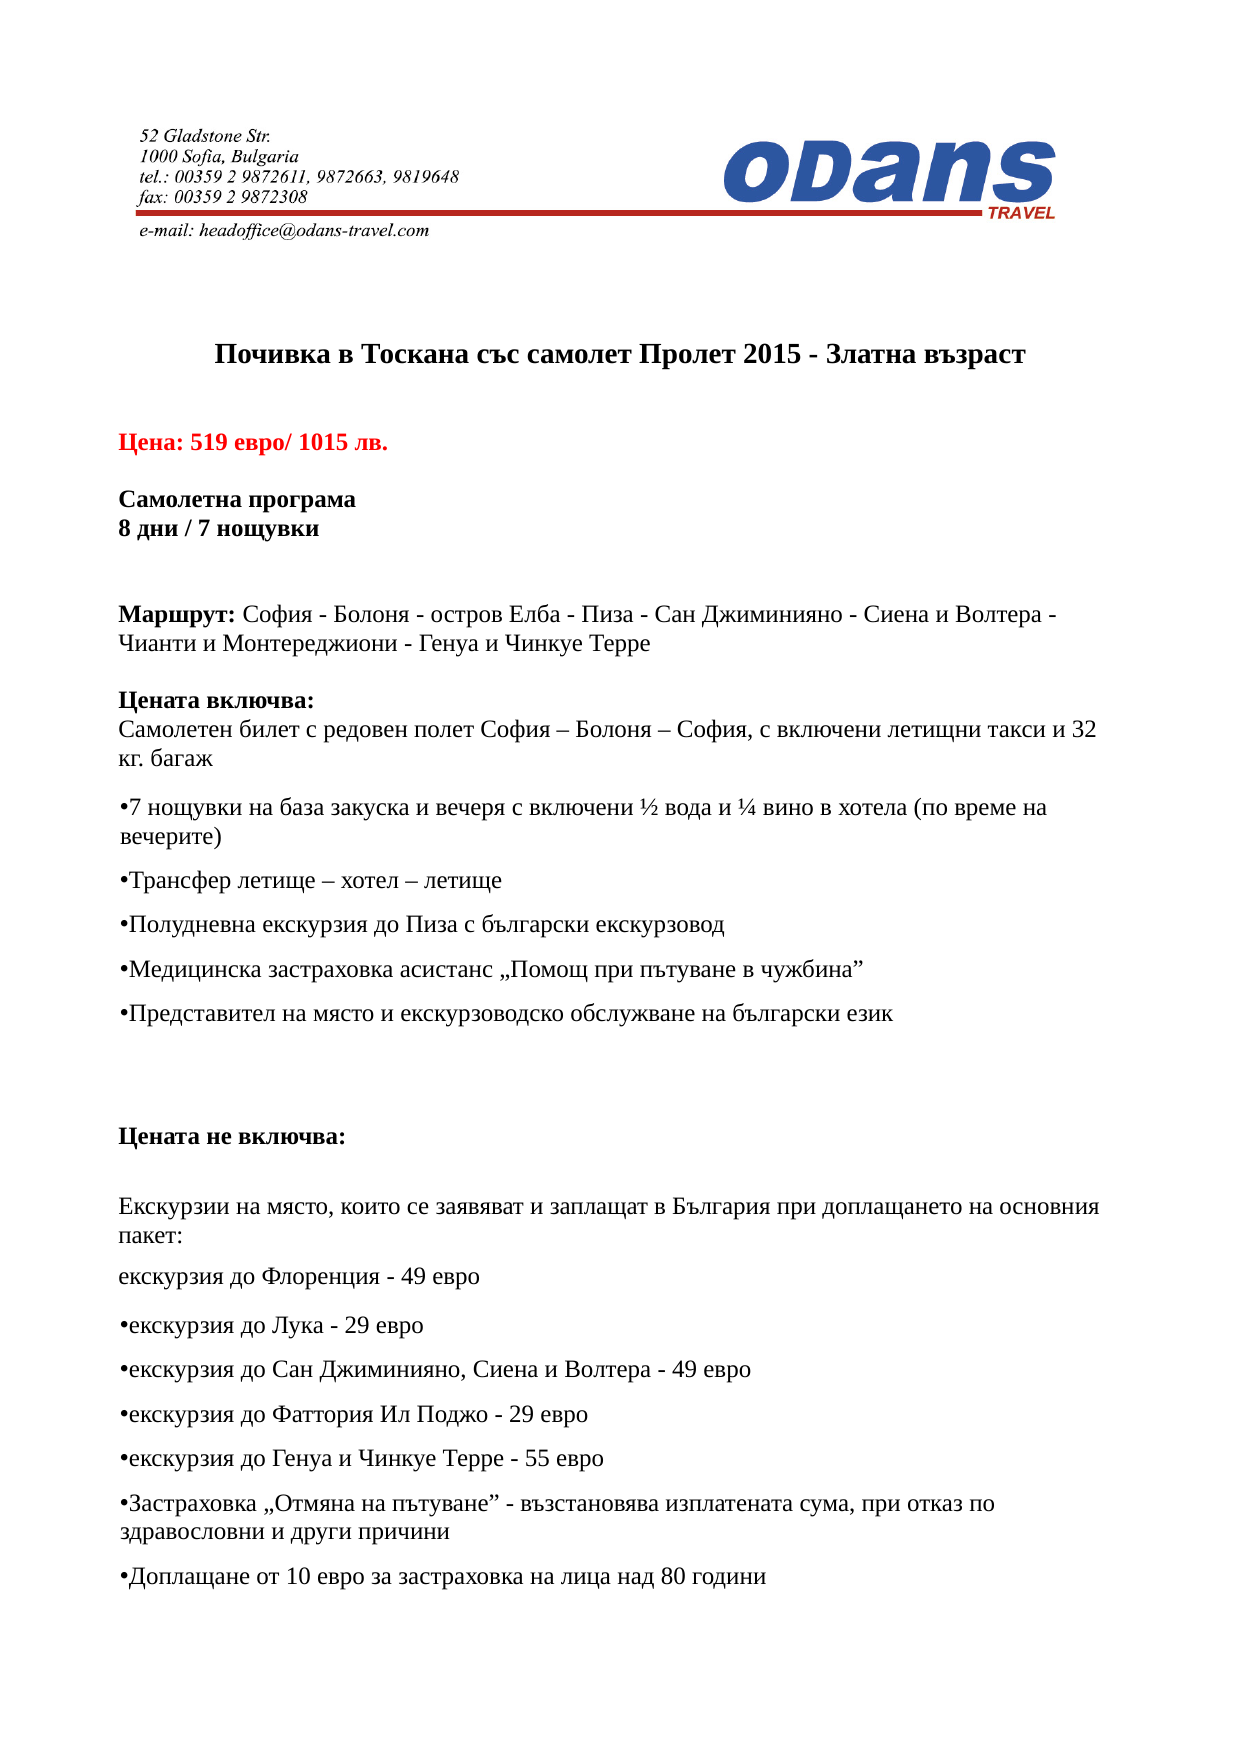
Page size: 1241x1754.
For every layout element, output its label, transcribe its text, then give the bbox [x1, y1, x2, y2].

text Самолетен билет с редовен полет София – Болоня – София, с включени летищни такси и 32 кг. багаж [118, 714, 1122, 772]
text Маршрут: София - Болоня - остров Елба - Пиза - Сан Джиминияно - Сиена и Волтера - Чианти и Монтереджиони - Генуа и Чинкуе Терре [118, 599, 1122, 657]
list Трансфер летище – хотел – летище [118, 865, 1122, 894]
text Почивка в Тоскана със самолет Пролет 2015 - Златна възраст [118, 336, 1122, 369]
picture [134, 127, 1056, 241]
list екскурзия до Фаттория Ил Поджо - 29 евро [118, 1399, 1122, 1428]
text екскурзия до Флоренция - 49 евро [118, 1261, 1122, 1290]
text Цената включва: [118, 686, 1122, 714]
text Цената не включва: [118, 1121, 1122, 1150]
list Полудневна екскурзия до Пиза с български екскурзовод [118, 909, 1122, 938]
list екскурзия до Сан Джиминияно, Сиена и Волтера - 49 евро [118, 1354, 1122, 1383]
list Медицинска застраховка асистанс „Помощ при пътуване в чужбина” [118, 954, 1122, 983]
list Доплащане от 10 евро за застраховка на лица над 80 години [118, 1561, 1122, 1589]
list 7 нощувки на база закуска и вечеря с включени ½ вода и ¼ вино в хотела (по време на вечерите) [118, 792, 1122, 849]
list Представител на място и екскурзоводско обслужване на български език [118, 998, 1122, 1027]
text Цена: 519 евро/ 1015 лв. [118, 427, 1122, 456]
text 8 дни / 7 нощувки [118, 513, 1122, 542]
list екскурзия до Лука - 29 евро [118, 1310, 1122, 1339]
list Застраховка „Отмяна на пътуване” - възстановява изплатената сума, при отказ по здравословни и други причини [118, 1488, 1122, 1545]
list екскурзия до Генуа и Чинкуе Терре - 55 евро [118, 1443, 1122, 1472]
text Самолетна програма [118, 484, 1122, 513]
text Екскурзии на място, които се заявяват и заплащат в България при доплащането на основния пакет: [118, 1191, 1122, 1249]
